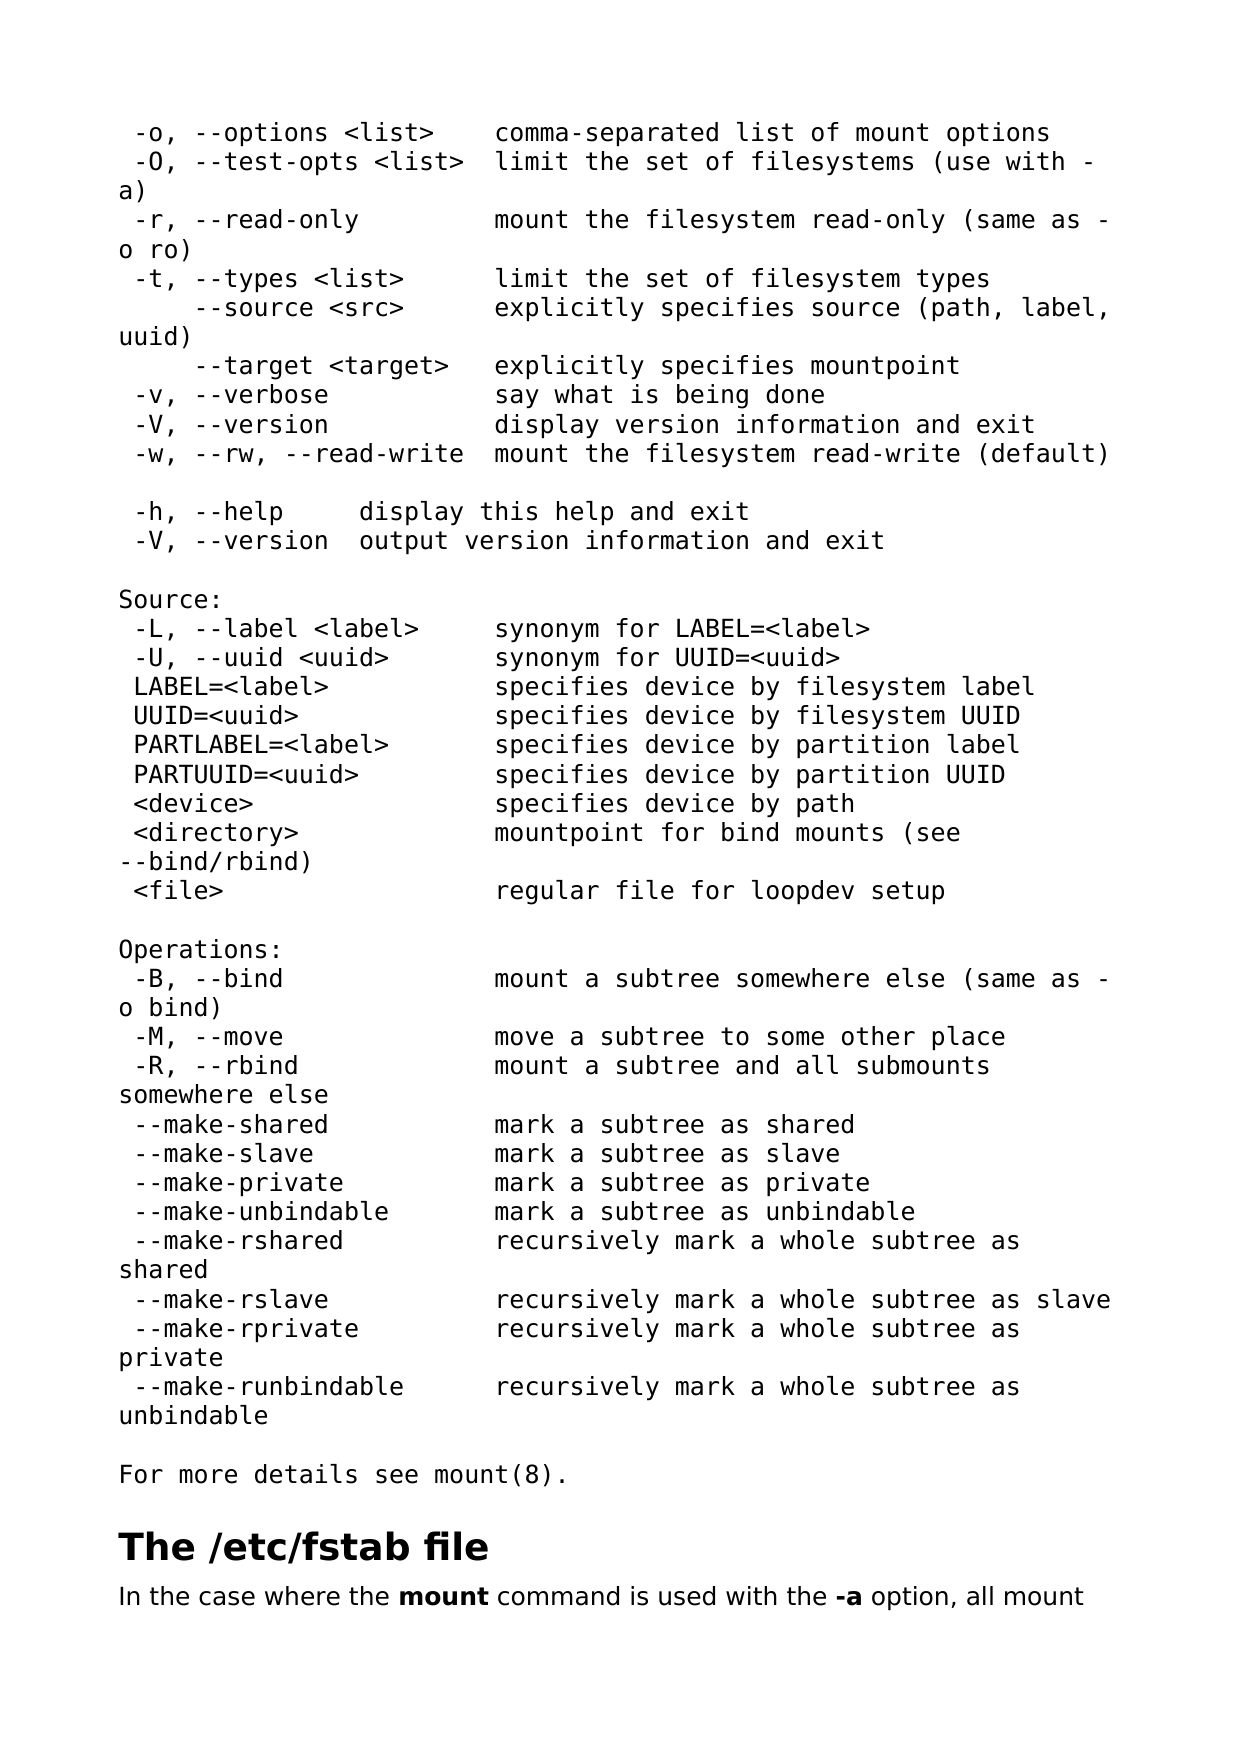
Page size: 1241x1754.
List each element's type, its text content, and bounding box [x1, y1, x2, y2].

subtitle The /etc/fstab file [118, 1526, 1122, 1569]
text In the case where the mount command is used with the -a option, all mount [118, 1582, 1122, 1611]
text -o, --options <list> comma-separated list of mount options -O, --test-opts <list> limit the set of filesystems (use with -a) -r, --read-only mount the filesystem read-only (same as -o ro) -t, --types <list> limit the set of filesystem types --source <src> explicitly specifies source (path, label, uuid) --target <target> explicitly specifies mountpoint -v, --verbose say what is being done -V, --version display version information and exit -w, --rw, --read-write mount the filesystem read-write (default) -h, --help display this help and exit -V, --version output version information and exit Source: -L, --label <label> synonym for LABEL=<label> -U, --uuid <uuid> synonym for UUID=<uuid> LABEL=<label> specifies device by filesystem label UUID=<uuid> specifies device by filesystem UUID PARTLABEL=<label> specifies device by partition label PARTUUID=<uuid> specifies device by partition UUID <device> specifies device by path <directory> mountpoint for bind mounts (see --bind/rbind) <file> regular file for loopdev setup Operations: -B, --bind mount a subtree somewhere else (same as -o bind) -M, --move move a subtree to some other place -R, --rbind mount a subtree and all submounts somewhere else --make-shared mark a subtree as shared --make-slave mark a subtree as slave --make-private mark a subtree as private --make-unbindable mark a subtree as unbindable --make-rshared recursively mark a whole subtree as shared --make-rslave recursively mark a whole subtree as slave --make-rprivate recursively mark a whole subtree as private --make-runbindable recursively mark a whole subtree as unbindable For more details see mount(8). [118, 118, 1122, 1489]
